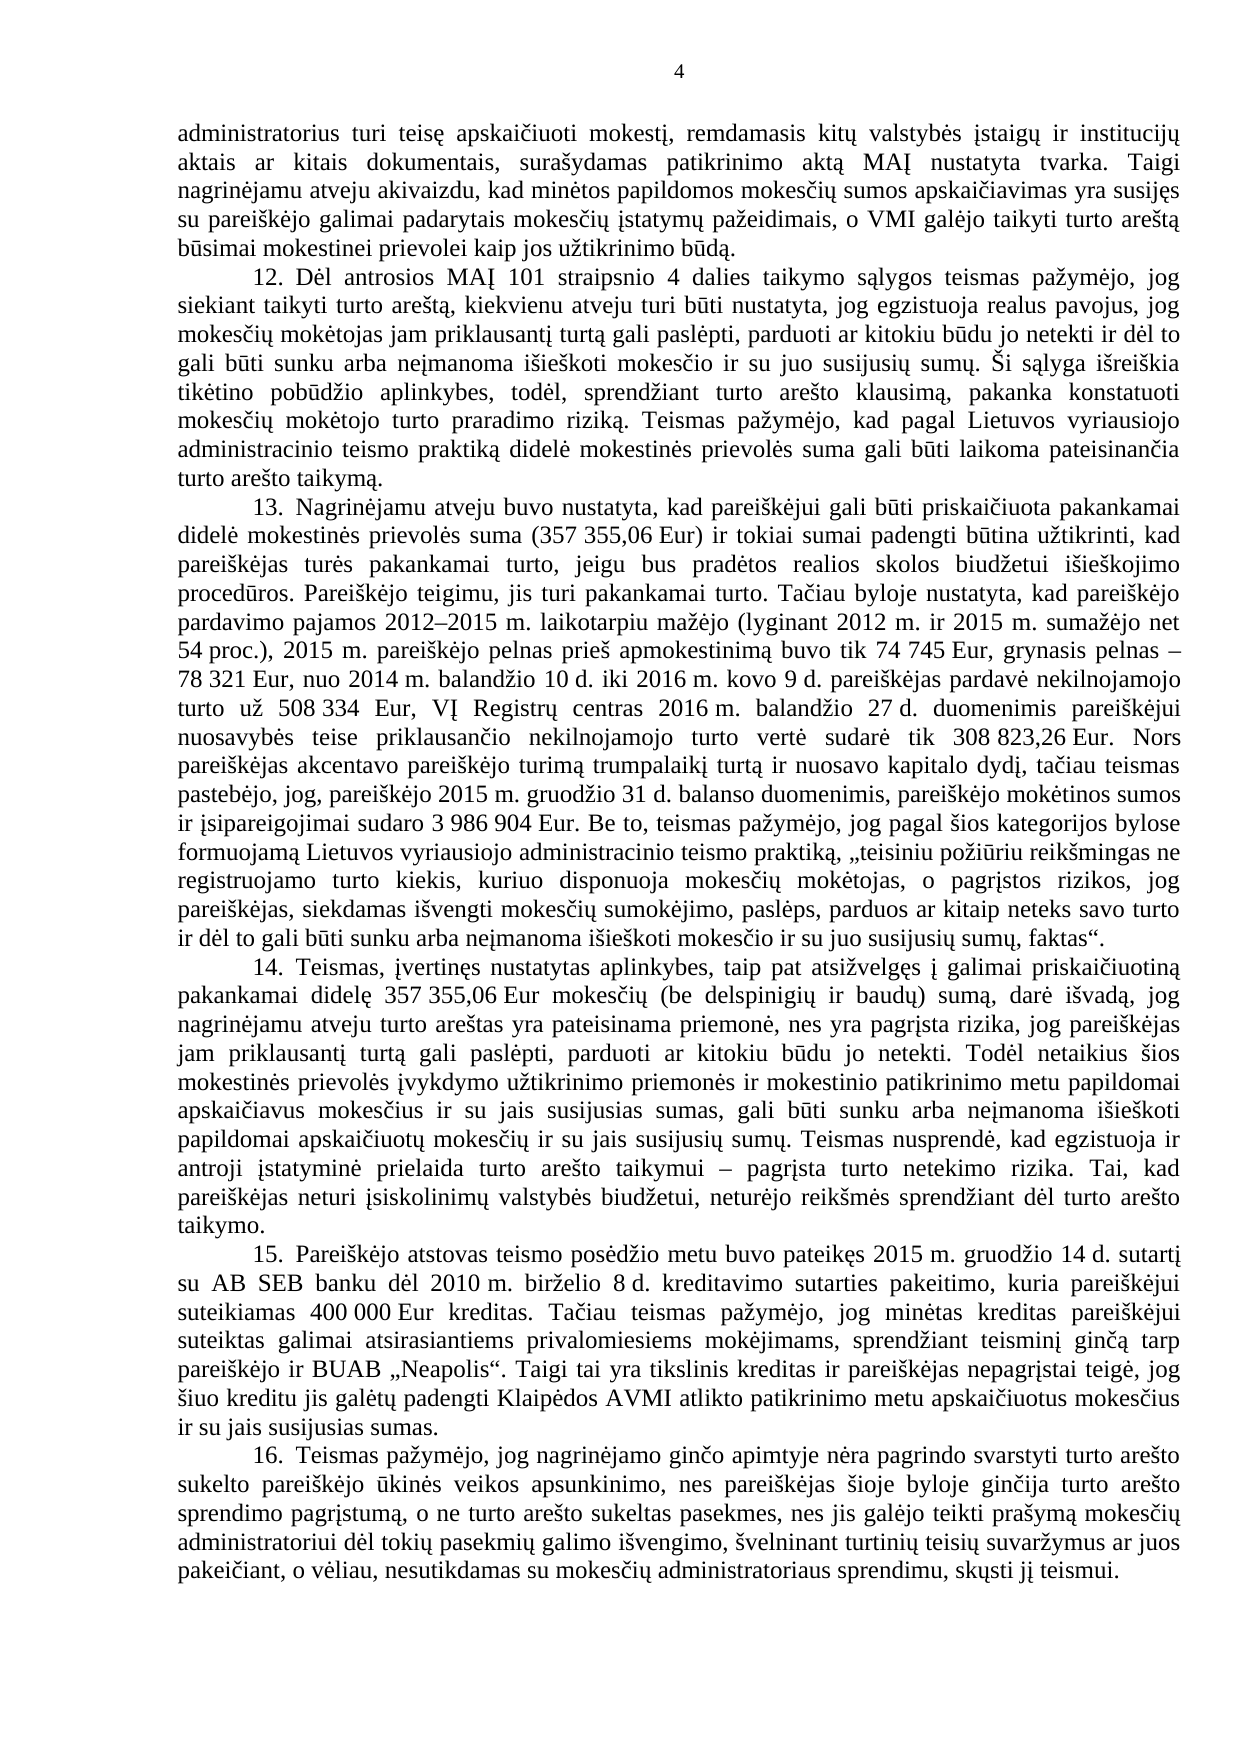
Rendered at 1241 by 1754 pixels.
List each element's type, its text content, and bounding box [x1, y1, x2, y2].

text 13. Nagrinėjamu atveju buvo nustatyta, kad pareiškėjui gali būti priskaičiuota pakankamai didelė mokestinės prievolės suma (357 355,06 Eur) ir tokiai sumai padengti būtina užtikrinti, kad pareiškėjas turės pakankamai turto, jeigu bus pradėtos realios skolos biudžetui išieškojimo procedūros. Pareiškėjo teigimu, jis turi pakankamai turto. Tačiau byloje nustatyta, kad pareiškėjo pardavimo pajamos 2012–2015 m. laikotarpiu mažėjo (lyginant 2012 m. ir 2015 m. sumažėjo net 54 proc.), 2015 m. pareiškėjo pelnas prieš apmokestinimą buvo tik 74 745 Eur, grynasis pelnas – 78 321 Eur, nuo 2014 m. balandžio 10 d. iki 2016 m. kovo 9 d. pareiškėjas pardavė nekilnojamojo turto už 508 334 Eur, VĮ Registrų centras 2016 m. balandžio 27 d. duomenimis pareiškėjui nuosavybės teise priklausančio nekilnojamojo turto vertė sudarė tik 308 823,26 Eur. Nors pareiškėjas akcentavo pareiškėjo turimą trumpalaikį turtą ir nuosavo kapitalo dydį, tačiau teismas pastebėjo, jog, pareiškėjo 2015 m. gruodžio 31 d. balanso duomenimis, pareiškėjo mokėtinos sumos ir įsipareigojimai sudaro 3 986 904 Eur. Be to, teismas pažymėjo, jog pagal šios kategorijos bylose formuojamą Lietuvos vyriausiojo administracinio teismo praktiką, „teisiniu požiūriu reikšmingas ne registruojamo turto kiekis, kuriuo disponuoja mokesčių mokėtojas, o pagrįstos rizikos, jog pareiškėjas, siekdamas išvengti mokesčių sumokėjimo, paslėps, parduos ar kitaip neteks savo turto ir dėl to gali būti sunku arba neįmanoma išieškoti mokesčio ir su juo susijusių sumų, faktas“. [177, 492, 1181, 952]
text 14. Teismas, įvertinęs nustatytas aplinkybes, taip pat atsižvelgęs į galimai priskaičiuotiną pakankamai didelę 357 355,06 Eur mokesčių (be delspinigių ir baudų) sumą, darė išvadą, jog nagrinėjamu atveju turto areštas yra pateisinama priemonė, nes yra pagrįsta rizika, jog pareiškėjas jam priklausantį turtą gali paslėpti, parduoti ar kitokiu būdu jo netekti. Todėl netaikius šios mokestinės prievolės įvykdymo užtikrinimo priemonės ir mokestinio patikrinimo metu papildomai apskaičiavus mokesčius ir su jais susijusias sumas, gali būti sunku arba neįmanoma išieškoti papildomai apskaičiuotų mokesčių ir su jais susijusių sumų. Teismas nusprendė, kad egzistuoja ir antroji įstatyminė prielaida turto arešto taikymui – pagrįsta turto netekimo rizika. Tai, kad pareiškėjas neturi įsiskolinimų valstybės biudžetui, neturėjo reikšmės sprendžiant dėl turto arešto taikymo. [177, 952, 1181, 1239]
text 12. Dėl antrosios MAĮ 101 straipsnio 4 dalies taikymo sąlygos teismas pažymėjo, jog siekiant taikyti turto areštą, kiekvienu atveju turi būti nustatyta, jog egzistuoja realus pavojus, jog mokesčių mokėtojas jam priklausantį turtą gali paslėpti, parduoti ar kitokiu būdu jo netekti ir dėl to gali būti sunku arba neįmanoma išieškoti mokesčio ir su juo susijusių sumų. Ši sąlyga išreiškia tikėtino pobūdžio aplinkybes, todėl, sprendžiant turto arešto klausimą, pakanka konstatuoti mokesčių mokėtojo turto praradimo riziką. Teismas pažymėjo, kad pagal Lietuvos vyriausiojo administracinio teismo praktiką didelė mokestinės prievolės suma gali būti laikoma pateisinančia turto arešto taikymą. [177, 262, 1181, 492]
text administratorius turi teisę apskaičiuoti mokestį, remdamasis kitų valstybės įstaigų ir institucijų aktais ar kitais dokumentais, surašydamas patikrinimo aktą MAĮ nustatyta tvarka. Taigi nagrinėjamu atveju akivaizdu, kad minėtos papildomos mokesčių sumos apskaičiavimas yra susijęs su pareiškėjo galimai padarytais mokesčių įstatymų pažeidimais, o VMI galėjo taikyti turto areštą būsimai mokestinei prievolei kaip jos užtikrinimo būdą. [177, 118, 1181, 262]
text 15. Pareiškėjo atstovas teismo posėdžio metu buvo pateikęs 2015 m. gruodžio 14 d. sutartį su AB SEB banku dėl 2010 m. birželio 8 d. kreditavimo sutarties pakeitimo, kuria pareiškėjui suteikiamas 400 000 Eur kreditas. Tačiau teismas pažymėjo, jog minėtas kreditas pareiškėjui suteiktas galimai atsirasiantiems privalomiesiems mokėjimams, sprendžiant teisminį ginčą tarp pareiškėjo ir BUAB „Neapolis“. Taigi tai yra tikslinis kreditas ir pareiškėjas nepagrįstai teigė, jog šiuo kreditu jis galėtų padengti Klaipėdos AVMI atlikto patikrinimo metu apskaičiuotus mokesčius ir su jais susijusias sumas. [177, 1239, 1181, 1441]
text 16. Teismas pažymėjo, jog nagrinėjamo ginčo apimtyje nėra pagrindo svarstyti turto arešto sukelto pareiškėjo ūkinės veikos apsunkinimo, nes pareiškėjas šioje byloje ginčija turto arešto sprendimo pagrįstumą, o ne turto arešto sukeltas pasekmes, nes jis galėjo teikti prašymą mokesčių administratoriui dėl tokių pasekmių galimo išvengimo, švelninant turtinių teisių suvaržymus ar juos pakeičiant, o vėliau, nesutikdamas su mokesčių administratoriaus sprendimu, skųsti jį teismui. [177, 1441, 1181, 1584]
